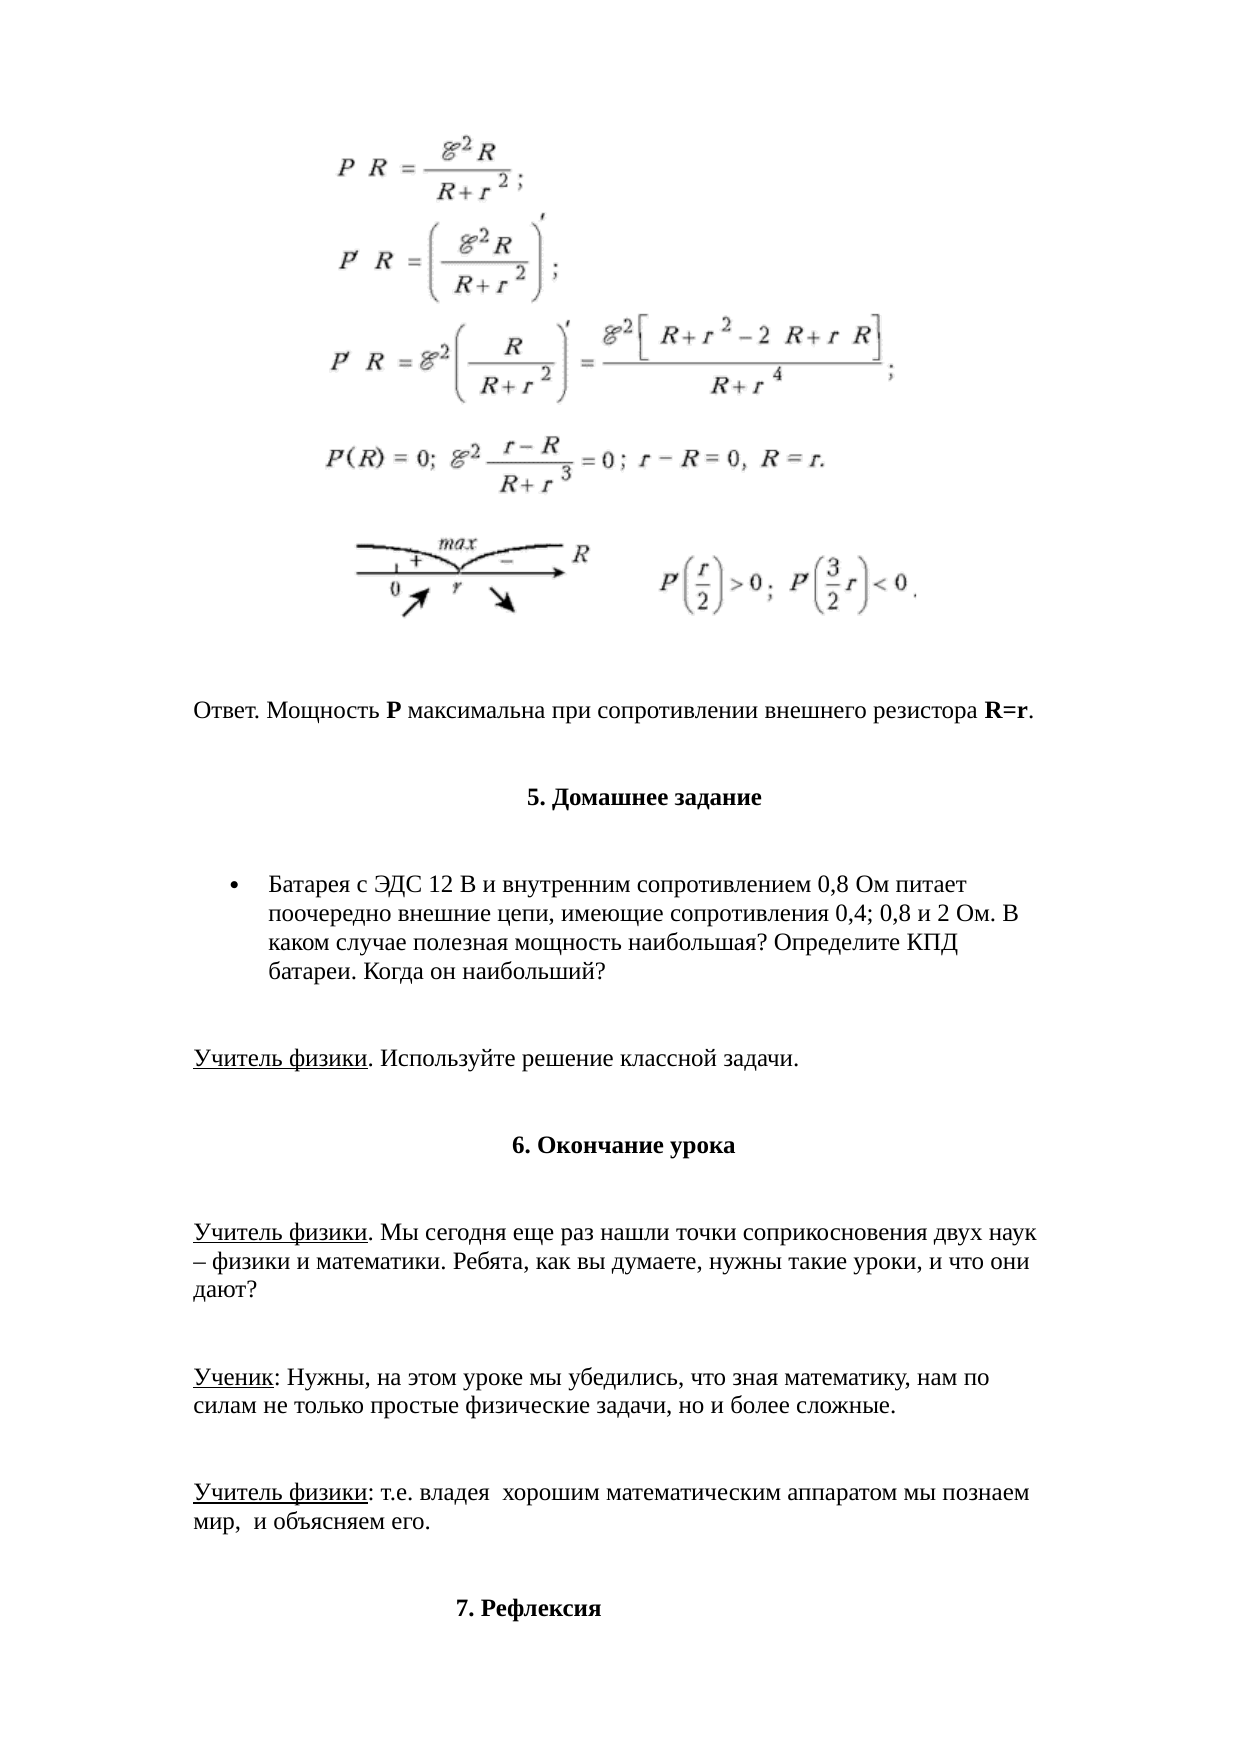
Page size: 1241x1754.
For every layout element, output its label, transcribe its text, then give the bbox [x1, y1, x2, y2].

picture [324, 127, 917, 628]
text Учитель физики. Мы сегодня еще раз нашли точки соприкосновения двух наук – физики и математики. Ребята, как вы думаете, нужны такие уроки, и что они дают? [193, 1217, 1047, 1303]
text Учитель физики. Используйте решение классной задачи. [193, 1043, 1047, 1072]
text Ученик: Нужны, на этом уроке мы убедились, что зная математику, нам по силам не только простые физические задачи, но и более сложные. [193, 1362, 1047, 1419]
text 7. Рефлексия [193, 1593, 1047, 1622]
list Батарея с ЭДС 12 В и внутренним сопротивлением 0,8 Ом питает поочередно внешние цепи, имеющие сопротивления 0,4; 0,8 и 2 Ом. В каком случае полезная мощность наибольшая? Определите КПД батареи. Когда он наибольший? [231, 869, 1047, 984]
text Учитель физики: т.е. владея хорошим математическим аппаратом мы познаем мир, и объясняем его. [193, 1477, 1047, 1535]
text 6. Окончание урока [193, 1130, 1047, 1159]
text 5. Домашнее задание [193, 782, 1047, 811]
text Ответ. Мощность P максимальна при сопротивлении внешнего резистора R=r. [193, 695, 1047, 724]
